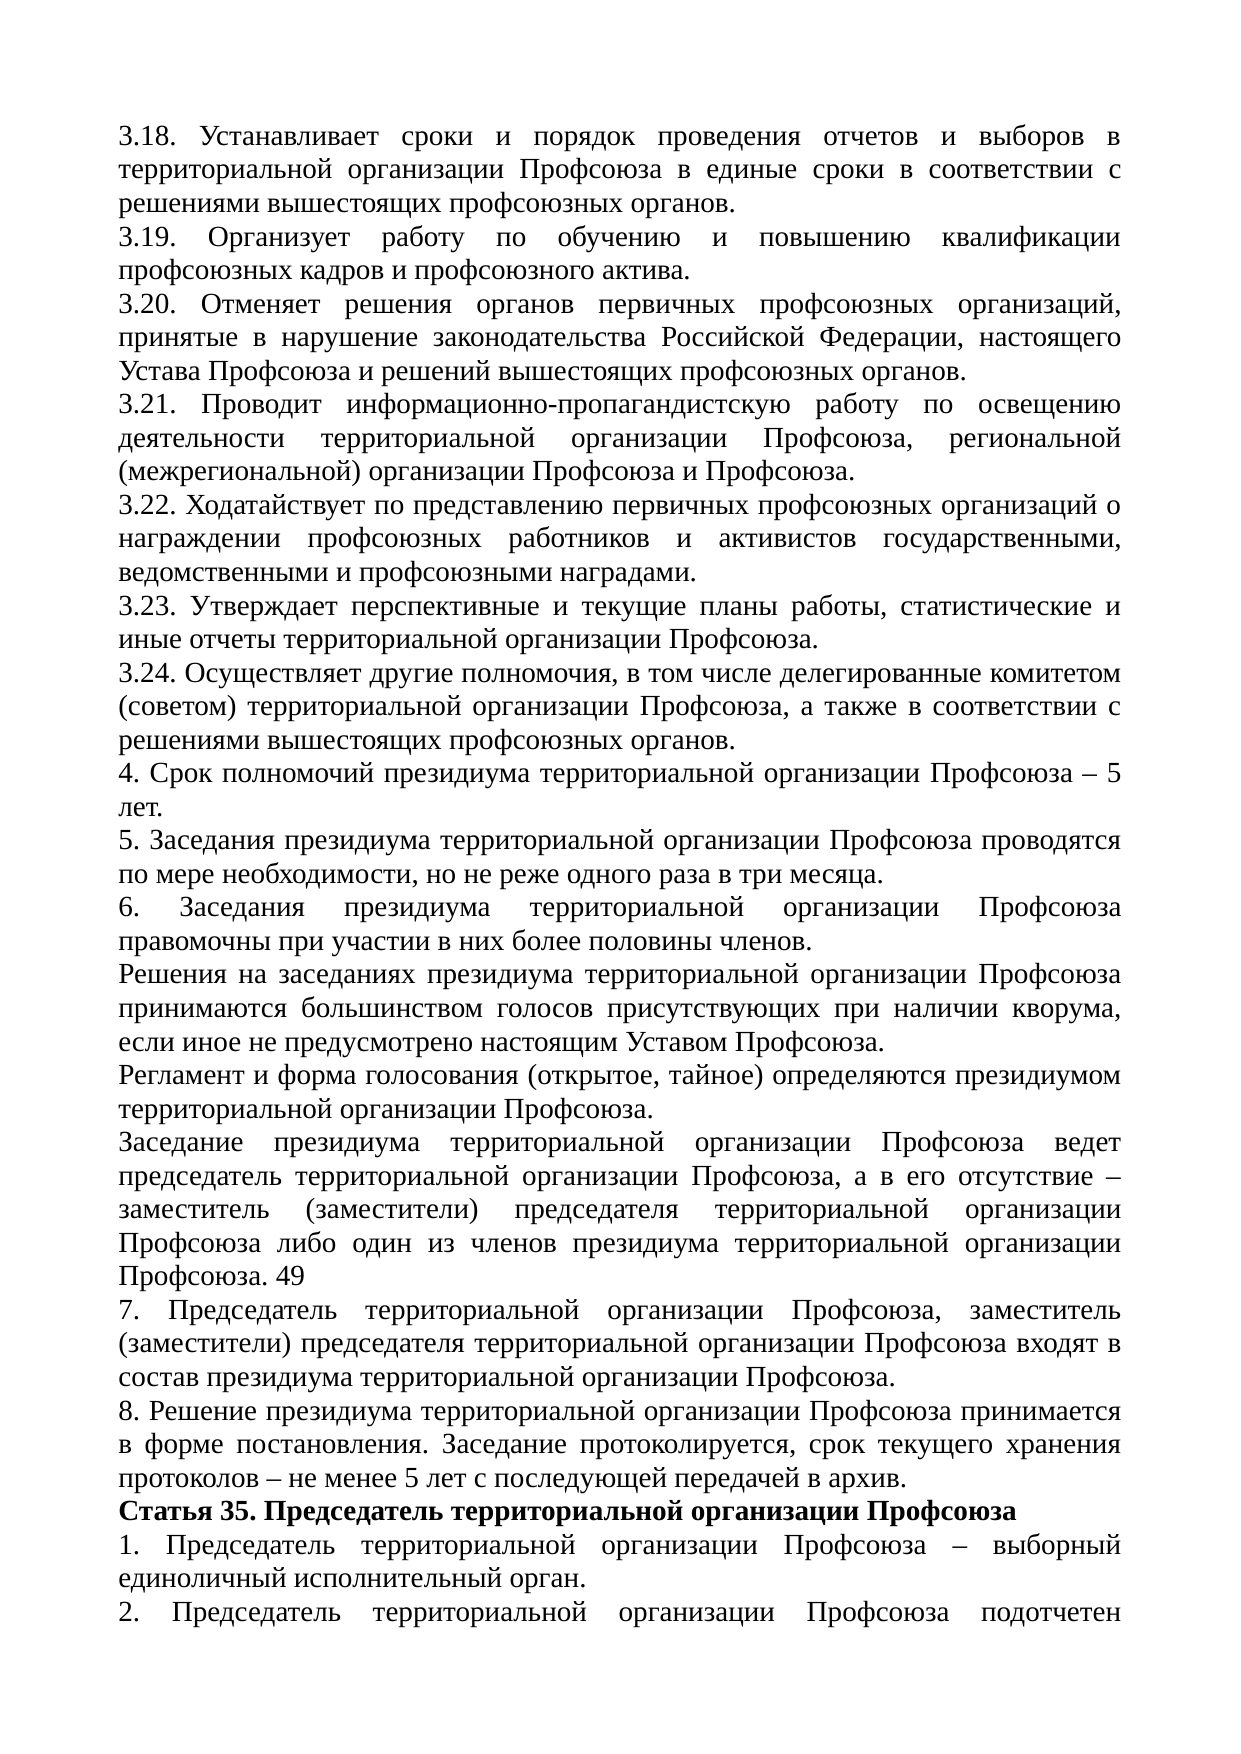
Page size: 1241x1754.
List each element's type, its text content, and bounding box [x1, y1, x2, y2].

text Регламент и форма голосования (открытое, тайное) определяются президиумом территориальной организации Профсоюза. [118, 1057, 1122, 1124]
text 3.23. Утверждает перспективные и текущие планы работы, статистические и иные отчеты территориальной организации Профсоюза. [118, 588, 1122, 655]
text 6. Заседания президиума территориальной организации Профсоюза правомочны при участии в них более половины членов. [118, 889, 1122, 957]
text Статья 35. Председатель территориальной организации Профсоюза [118, 1493, 1122, 1527]
text 2. Председатель территориальной организации Профсоюза подотчетен [118, 1594, 1122, 1627]
text 7. Председатель территориальной организации Профсоюза, заместитель (заместители) председателя территориальной организации Профсоюза входят в состав президиума территориальной организации Профсоюза. [118, 1292, 1122, 1393]
text 3.21. Проводит информационно-пропагандистскую работу по освещению деятельности территориальной организации Профсоюза, региональной (межрегиональной) организации Профсоюза и Профсоюза. [118, 386, 1122, 487]
text Заседание президиума территориальной организации Профсоюза ведет председатель территориальной организации Профсоюза, а в его отсутствие – заместитель (заместители) председателя территориальной организации Профсоюза либо один из членов президиума территориальной организации Профсоюза. 49 [118, 1124, 1122, 1292]
text 3.19. Организует работу по обучению и повышению квалификации профсоюзных кадров и профсоюзного актива. [118, 219, 1122, 286]
text 8. Решение президиума территориальной организации Профсоюза принимается в форме постановления. Заседание протоколируется, срок текущего хранения протоколов – не менее 5 лет с последующей передачей в архив. [118, 1393, 1122, 1493]
text 4. Срок полномочий президиума территориальной организации Профсоюза – 5 лет. [118, 755, 1122, 822]
text Решения на заседаниях президиума территориальной организации Профсоюза принимаются большинством голосов присутствующих при наличии кворума, если иное не предусмотрено настоящим Уставом Профсоюза. [118, 957, 1122, 1057]
text 3.18. Устанавливает сроки и порядок проведения отчетов и выборов в территориальной организации Профсоюза в единые сроки в соответствии с решениями вышестоящих профсоюзных органов. [118, 118, 1122, 219]
text 3.24. Осуществляет другие полномочия, в том числе делегированные комитетом (советом) территориальной организации Профсоюза, а также в соответствии с решениями вышестоящих профсоюзных органов. [118, 655, 1122, 755]
text 3.20. Отменяет решения органов первичных профсоюзных организаций, принятые в нарушение законодательства Российской Федерации, настоящего Устава Профсоюза и решений вышестоящих профсоюзных органов. [118, 286, 1122, 386]
text 5. Заседания президиума территориальной организации Профсоюза проводятся по мере необходимости, но не реже одного раза в три месяца. [118, 822, 1122, 889]
text 1. Председатель территориальной организации Профсоюза – выборный единоличный исполнительный орган. [118, 1527, 1122, 1594]
text 3.22. Ходатайствует по представлению первичных профсоюзных организаций о награждении профсоюзных работников и активистов государственными, ведомственными и профсоюзными наградами. [118, 487, 1122, 588]
